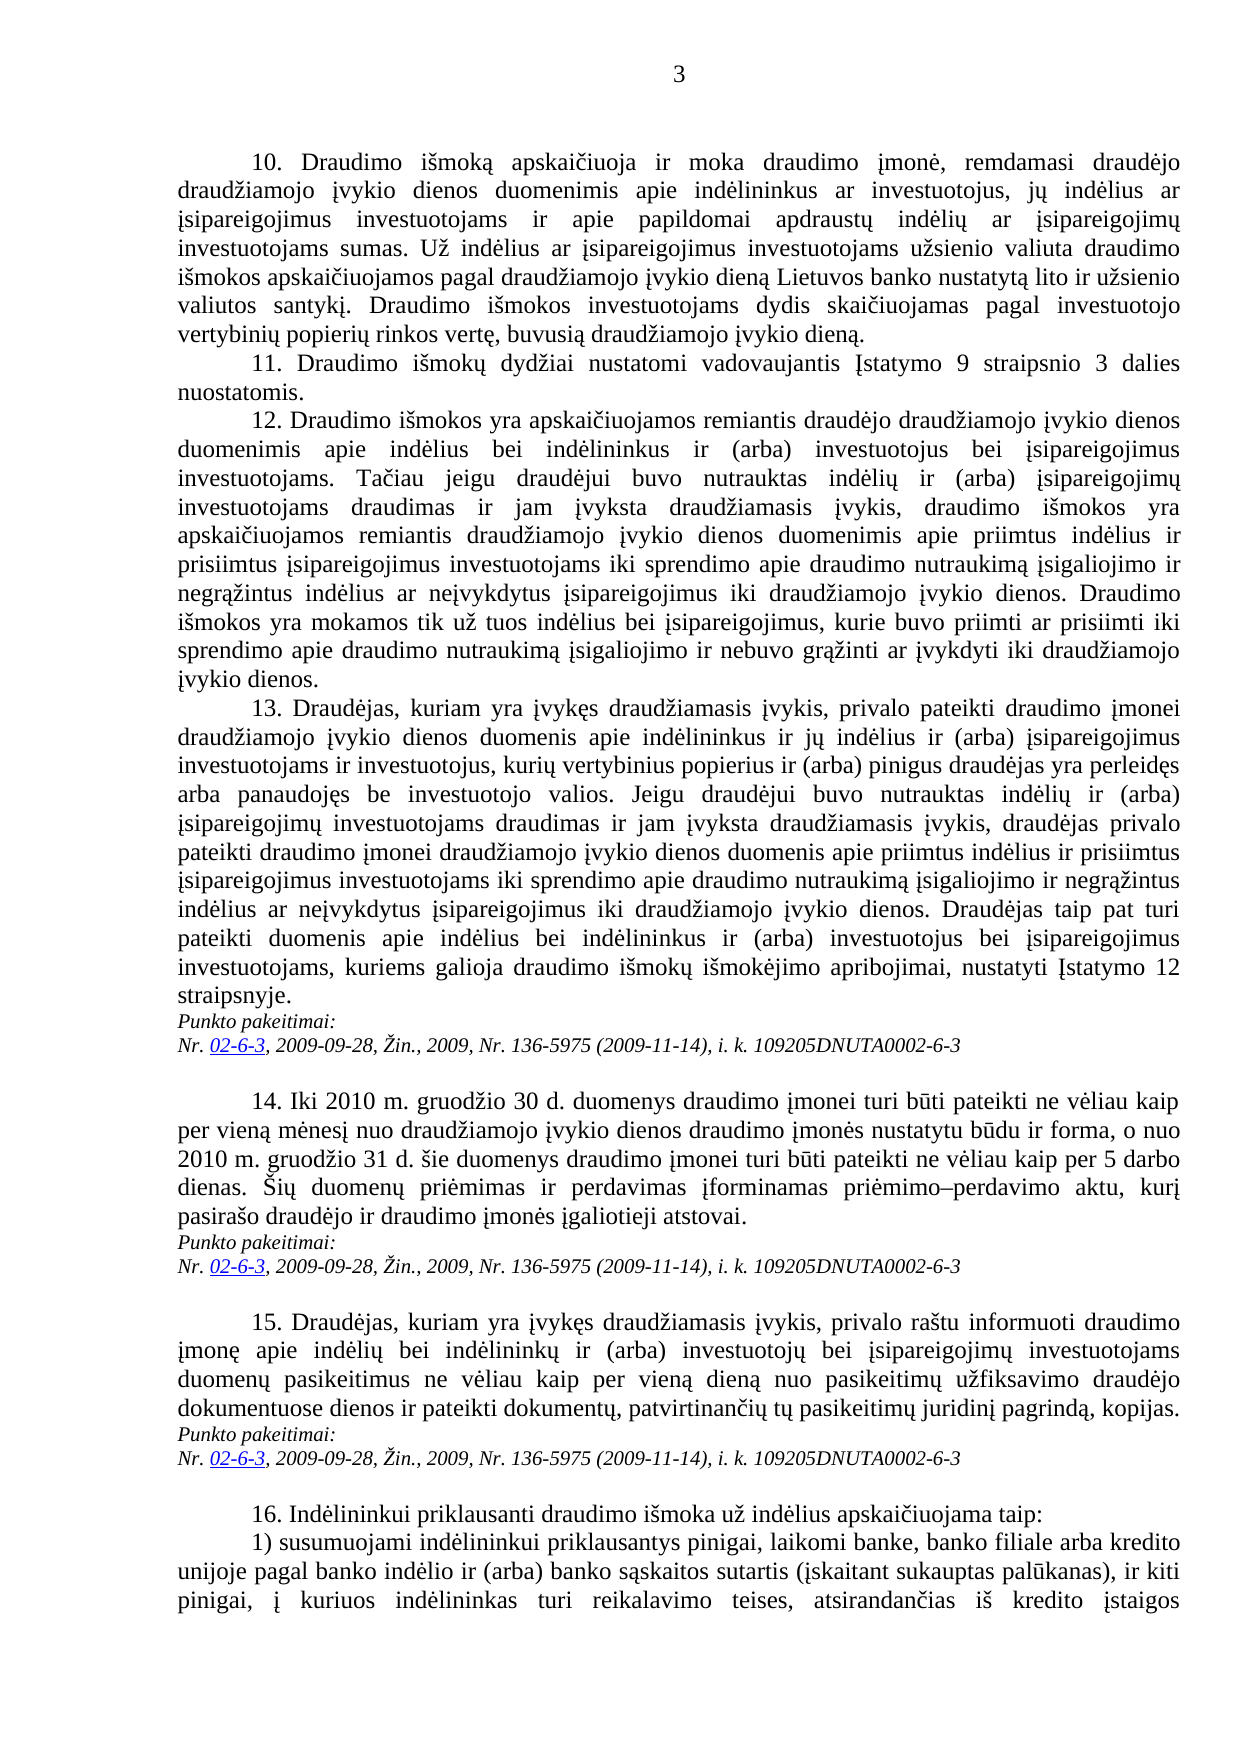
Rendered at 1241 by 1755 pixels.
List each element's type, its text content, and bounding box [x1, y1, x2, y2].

text 15. Draudėjas, kuriam yra įvykęs draudžiamasis įvykis, privalo raštu informuoti draudimo įmonę apie indėlių bei indėlininkų ir (arba) investuotojų bei įsipareigojimų investuotojams duomenų pasikeitimus ne vėliau kaip per vieną dieną nuo pasikeitimų užfiksavimo draudėjo dokumentuose dienos ir pateikti dokumentų, patvirtinančių tų pasikeitimų juridinį pagrindą, kopijas. [177, 1307, 1181, 1422]
text Punkto pakeitimai: [177, 1422, 1181, 1446]
text Punkto pakeitimai: [177, 1009, 1181, 1033]
text 16. Indėlininkui priklausanti draudimo išmoka už indėlius apskaičiuojama taip: [177, 1499, 1181, 1527]
text 12. Draudimo išmokos yra apskaičiuojamos remiantis draudėjo draudžiamojo įvykio dienos duomenimis apie indėlius bei indėlininkus ir (arba) investuotojus bei įsipareigojimus investuotojams. Tačiau jeigu draudėjui buvo nutrauktas indėlių ir (arba) įsipareigojimų investuotojams draudimas ir jam įvyksta draudžiamasis įvykis, draudimo išmokos yra apskaičiuojamos remiantis draudžiamojo įvykio dienos duomenimis apie priimtus indėlius ir prisiimtus įsipareigojimus investuotojams iki sprendimo apie draudimo nutraukimą įsigaliojimo ir negrąžintus indėlius ar neįvykdytus įsipareigojimus iki draudžiamojo įvykio dienos. Draudimo išmokos yra mokamos tik už tuos indėlius bei įsipareigojimus, kurie buvo priimti ar prisiimti iki sprendimo apie draudimo nutraukimą įsigaliojimo ir nebuvo grąžinti ar įvykdyti iki draudžiamojo įvykio dienos. [177, 406, 1181, 693]
text Punkto pakeitimai: [177, 1230, 1181, 1254]
text 10. Draudimo išmoką apskaičiuoja ir moka draudimo įmonė, remdamasi draudėjo draudžiamojo įvykio dienos duomenimis apie indėlininkus ar investuotojus, jų indėlius ar įsipareigojimus investuotojams ir apie papildomai apdraustų indėlių ar įsipareigojimų investuotojams sumas. Už indėlius ar įsipareigojimus investuotojams užsienio valiuta draudimo išmokos apskaičiuojamos pagal draudžiamojo įvykio dieną Lietuvos banko nustatytą lito ir užsienio valiutos santykį. Draudimo išmokos investuotojams dydis skaičiuojamas pagal investuotojo vertybinių popierių rinkos vertę, buvusią draudžiamojo įvykio dieną. [177, 147, 1181, 348]
text 13. Draudėjas, kuriam yra įvykęs draudžiamasis įvykis, privalo pateikti draudimo įmonei draudžiamojo įvykio dienos duomenis apie indėlininkus ir jų indėlius ir (arba) įsipareigojimus investuotojams ir investuotojus, kurių vertybinius popierius ir (arba) pinigus draudėjas yra perleidęs arba panaudojęs be investuotojo valios. Jeigu draudėjui buvo nutrauktas indėlių ir (arba) įsipareigojimų investuotojams draudimas ir jam įvyksta draudžiamasis įvykis, draudėjas privalo pateikti draudimo įmonei draudžiamojo įvykio dienos duomenis apie priimtus indėlius ir prisiimtus įsipareigojimus investuotojams iki sprendimo apie draudimo nutraukimą įsigaliojimo ir negrąžintus indėlius ar neįvykdytus įsipareigojimus iki draudžiamojo įvykio dienos. Draudėjas taip pat turi pateikti duomenis apie indėlius bei indėlininkus ir (arba) investuotojus bei įsipareigojimus investuotojams, kuriems galioja draudimo išmokų išmokėjimo apribojimai, nustatyti Įstatymo 12 straipsnyje. [177, 693, 1181, 1009]
text Nr. 02-6-3, 2009-09-28, Žin., 2009, Nr. 136-5975 (2009-11-14), i. k. 109205DNUTA0002-6-3 [177, 1033, 1181, 1057]
text Nr. 02-6-3, 2009-09-28, Žin., 2009, Nr. 136-5975 (2009-11-14), i. k. 109205DNUTA0002-6-3 [177, 1254, 1181, 1278]
text 1) susumuojami indėlininkui priklausantys pinigai, laikomi banke, banko filiale arba kredito unijoje pagal banko indėlio ir (arba) banko sąskaitos sutartis (įskaitant sukauptas palūkanas), ir kiti pinigai, į kuriuos indėlininkas turi reikalavimo teises, atsirandančias iš kredito įstaigos [177, 1527, 1181, 1614]
text 11. Draudimo išmokų dydžiai nustatomi vadovaujantis Įstatymo 9 straipsnio 3 dalies nuostatomis. [177, 348, 1181, 406]
text 14. Iki 2010 m. gruodžio 30 d. duomenys draudimo įmonei turi būti pateikti ne vėliau kaip per vieną mėnesį nuo draudžiamojo įvykio dienos draudimo įmonės nustatytu būdu ir forma, o nuo 2010 m. gruodžio 31 d. šie duomenys draudimo įmonei turi būti pateikti ne vėliau kaip per 5 darbo dienas. Šių duomenų priėmimas ir perdavimas įforminamas priėmimo–perdavimo aktu, kurį pasirašo draudėjo ir draudimo įmonės įgaliotieji atstovai. [177, 1086, 1181, 1230]
text Nr. 02-6-3, 2009-09-28, Žin., 2009, Nr. 136-5975 (2009-11-14), i. k. 109205DNUTA0002-6-3 [177, 1446, 1181, 1470]
